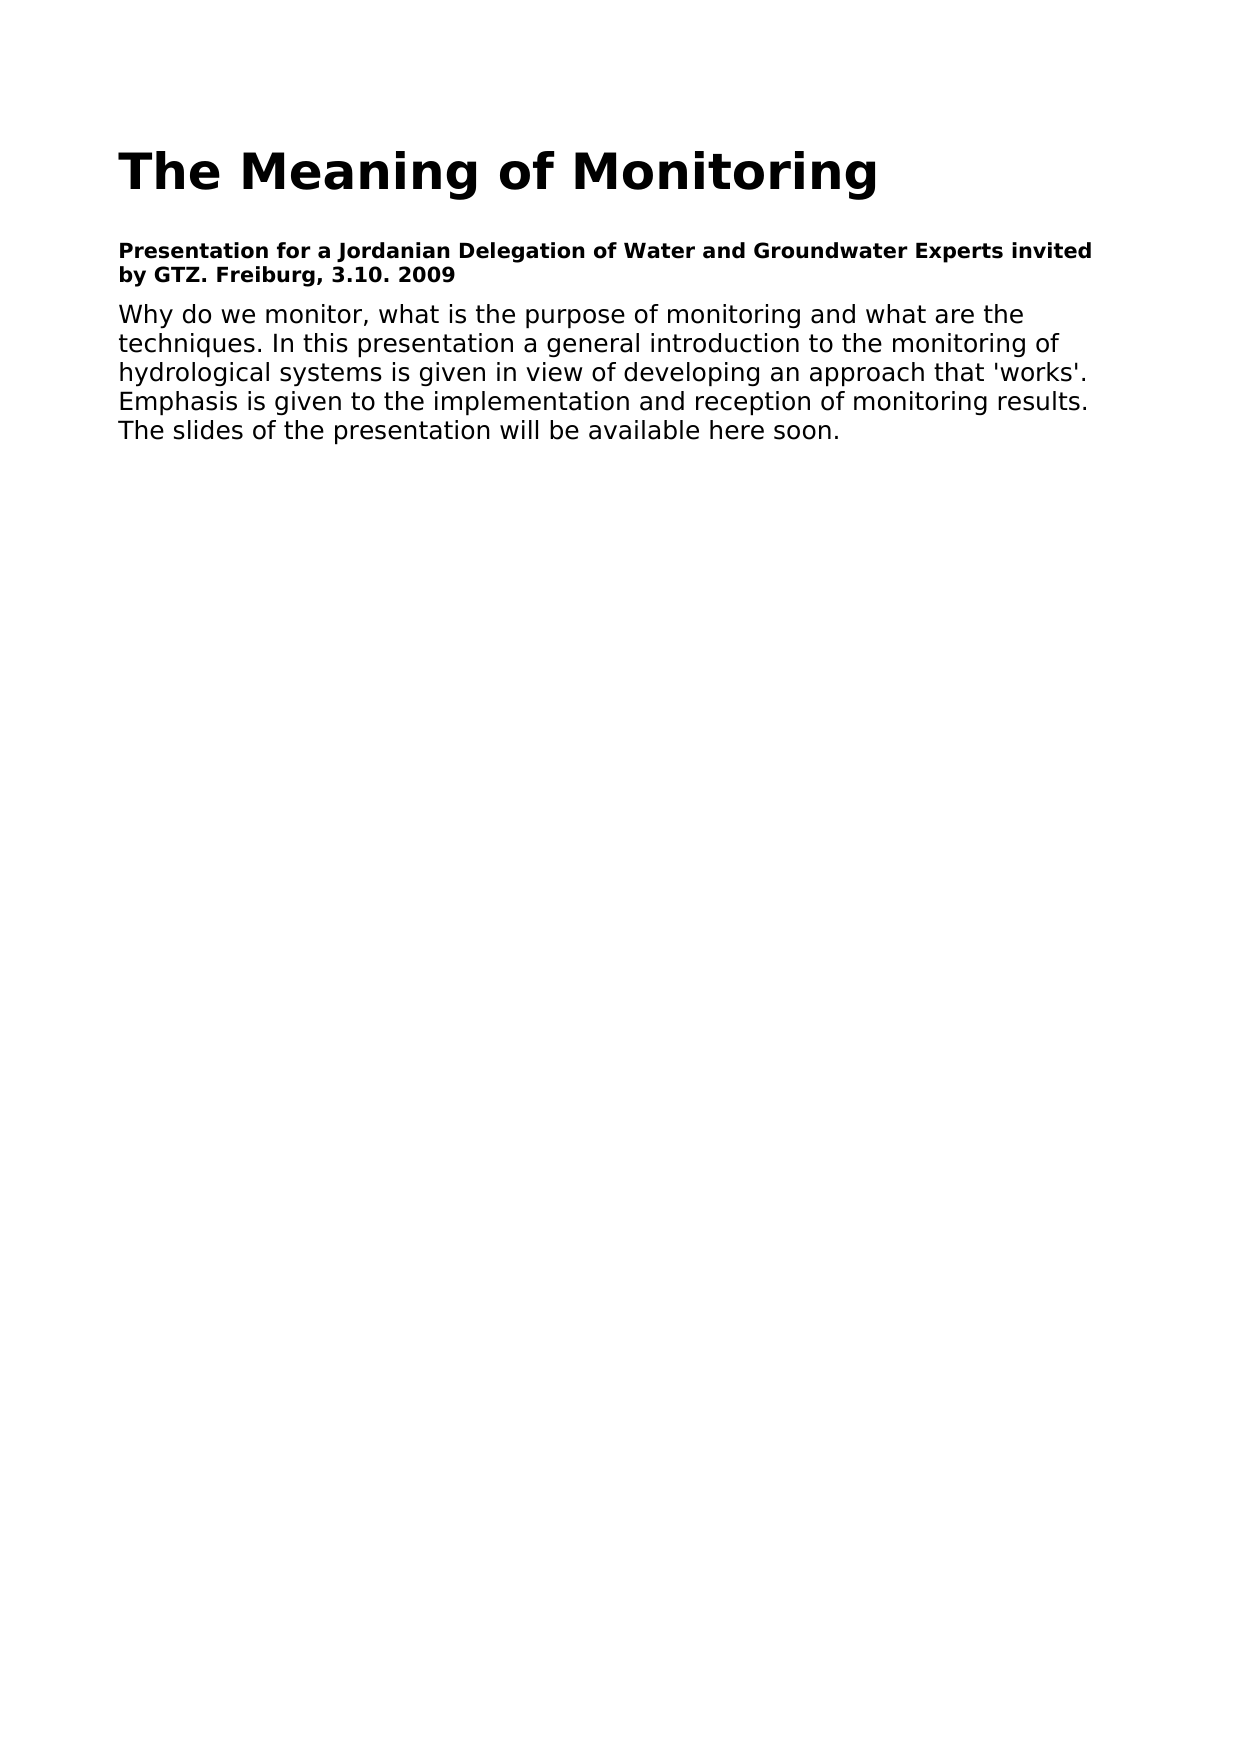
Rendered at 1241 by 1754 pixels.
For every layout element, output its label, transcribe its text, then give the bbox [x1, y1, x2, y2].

subtitle The Meaning of Monitoring [118, 143, 1122, 201]
subtitle Presentation for a Jordanian Delegation of Water and Groundwater Experts invited by GTZ. Freiburg, 3.10. 2009 [118, 239, 1122, 287]
text Why do we monitor, what is the purpose of monitoring and what are the techniques. In this presentation a general introduction to the monitoring of hydrological systems is given in view of developing an approach that 'works'. Emphasis is given to the implementation and reception of monitoring results. The slides of the presentation will be available here soon. [118, 300, 1122, 446]
